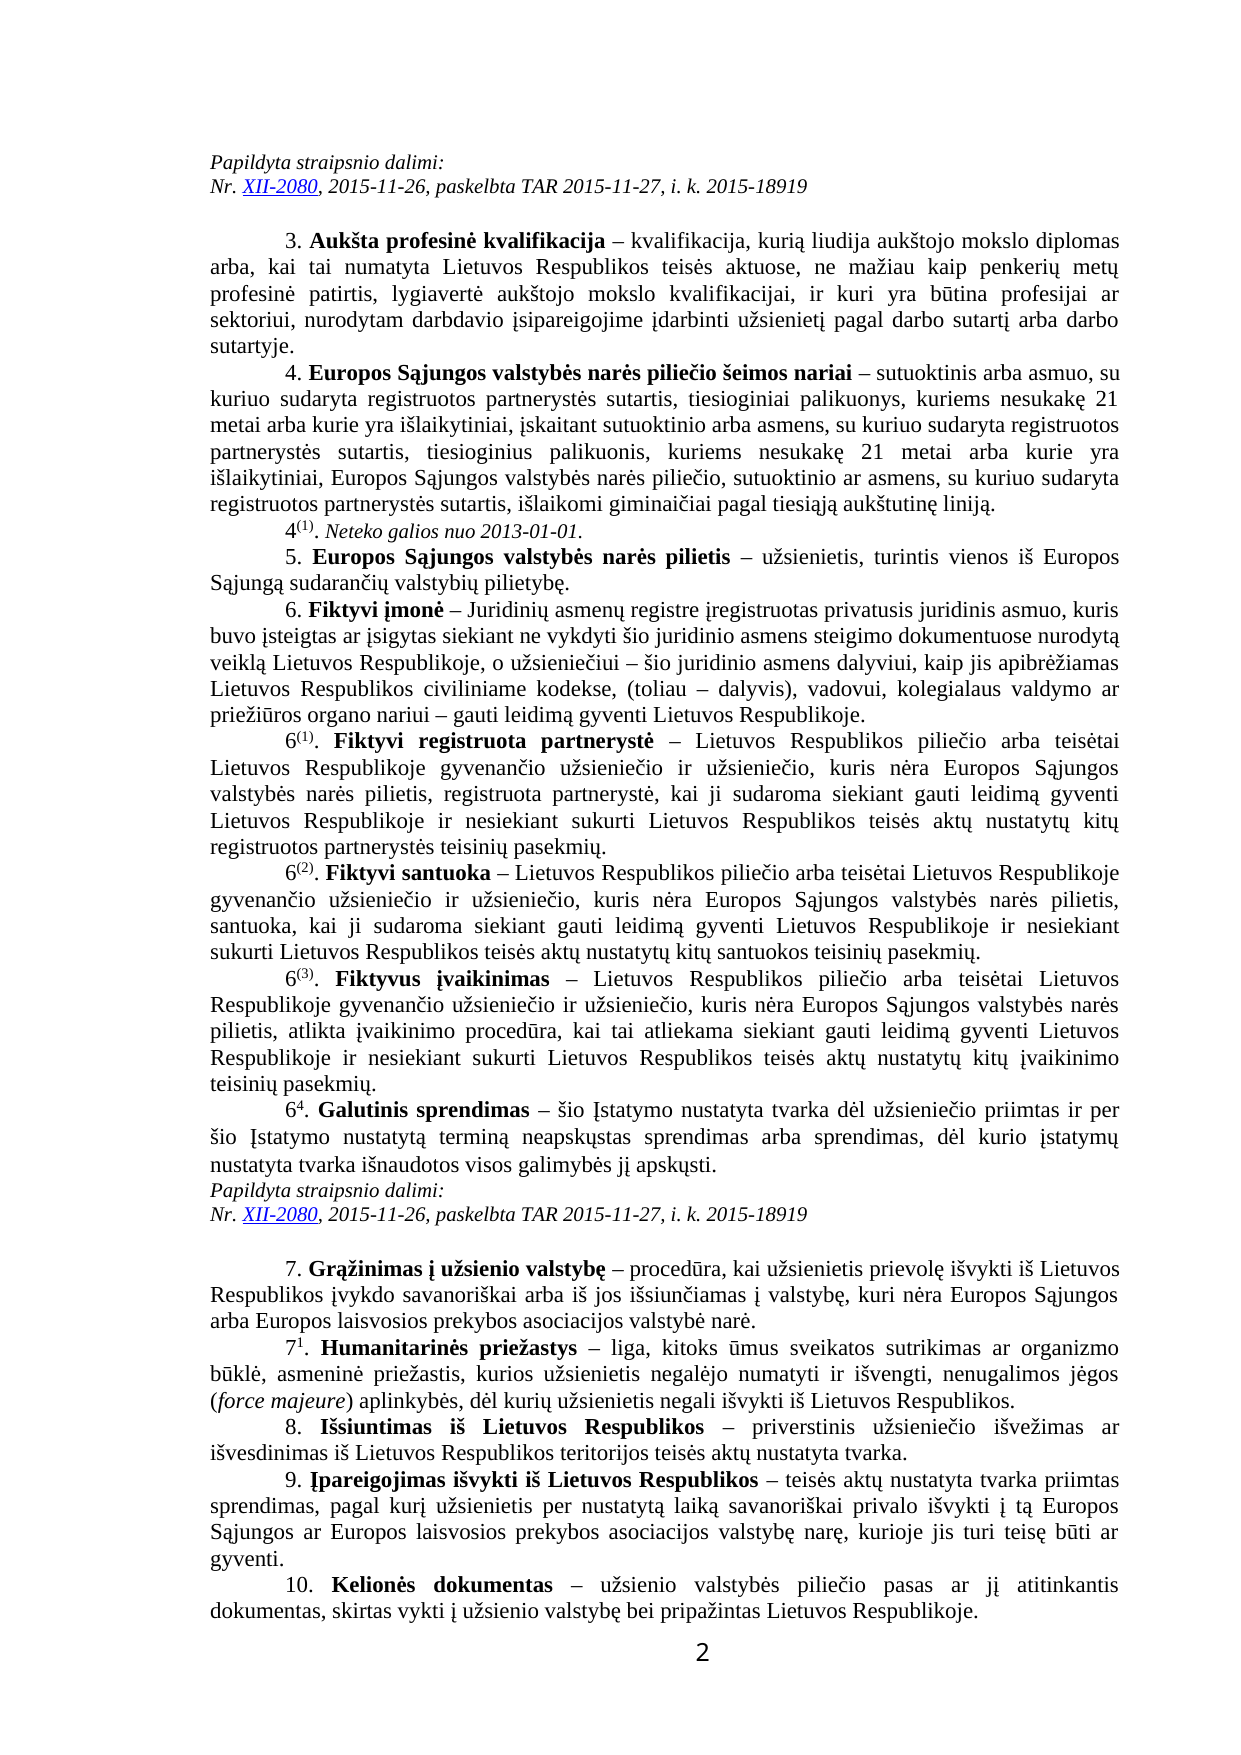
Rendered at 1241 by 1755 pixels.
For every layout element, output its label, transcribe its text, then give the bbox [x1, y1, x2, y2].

text Papildyta straipsnio dalimi: [210, 150, 1120, 174]
text Nr. XII-2080, 2015-11-26, paskelbta TAR 2015-11-27, i. k. 2015-18919 [210, 174, 1120, 198]
text 6. Fiktyvi įmonė – Juridinių asmenų registre įregistruotas privatusis juridinis asmuo, kuris buvo įsteigtas ar įsigytas siekiant ne vykdyti šio juridinio asmens steigimo dokumentuose nurodytą veiklą Lietuvos Respublikoje, o užsieniečiui – šio juridinio asmens dalyviui, kaip jis apibrėžiamas Lietuvos Respublikos civiliniame kodekse, (toliau – dalyvis), vadovui, kolegialaus valdymo ar priežiūros organo nariui – gauti leidimą gyventi Lietuvos Respublikoje. [210, 596, 1120, 728]
text 4(1). Neteko galios nuo 2013-01-01. [210, 517, 1120, 543]
text 3. Aukšta profesinė kvalifikacija – kvalifikacija, kurią liudija aukštojo mokslo diplomas arba, kai tai numatyta Lietuvos Respublikos teisės aktuose, ne mažiau kaip penkerių metų profesinė patirtis, lygiavertė aukštojo mokslo kvalifikacijai, ir kuri yra būtina profesijai ar sektoriui, nurodytam darbdavio įsipareigojime įdarbinti užsienietį pagal darbo sutartį arba darbo sutartyje. [210, 227, 1120, 359]
text 5. Europos Sąjungos valstybės narės pilietis – užsienietis, turintis vienos iš Europos Sąjungą sudarančių valstybių pilietybę. [210, 543, 1120, 596]
text 10. Kelionės dokumentas – užsienio valstybės piliečio pasas ar jį atitinkantis dokumentas, skirtas vykti į užsienio valstybę bei pripažintas Lietuvos Respublikoje. [210, 1571, 1120, 1624]
text 8. Išsiuntimas iš Lietuvos Respublikos – priverstinis užsieniečio išvežimas ar išvesdinimas iš Lietuvos Respublikos teritorijos teisės aktų nustatyta tvarka. [210, 1413, 1120, 1466]
text Nr. XII-2080, 2015-11-26, paskelbta TAR 2015-11-27, i. k. 2015-18919 [210, 1202, 1120, 1226]
text 6(1). Fiktyvi registruota partnerystė – Lietuvos Respublikos piliečio arba teisėtai Lietuvos Respublikoje gyvenančio užsieniečio ir užsieniečio, kuris nėra Europos Sąjungos valstybės narės pilietis, registruota partnerystė, kai ji sudaroma siekiant gauti leidimą gyventi Lietuvos Respublikoje ir nesiekiant sukurti Lietuvos Respublikos teisės aktų nustatytų kitų registruotos partnerystės teisinių pasekmių. [210, 728, 1120, 859]
text 4. Europos Sąjungos valstybės narės piliečio šeimos nariai – sutuoktinis arba asmuo, su kuriuo sudaryta registruotos partnerystės sutartis, tiesioginiai palikuonys, kuriems nesukakę 21 metai arba kurie yra išlaikytiniai, įskaitant sutuoktinio arba asmens, su kuriuo sudaryta registruotos partnerystės sutartis, tiesioginius palikuonis, kuriems nesukakę 21 metai arba kurie yra išlaikytiniai, Europos Sąjungos valstybės narės piliečio, sutuoktinio ar asmens, su kuriuo sudaryta registruotos partnerystės sutartis, išlaikomi giminaičiai pagal tiesiąją aukštutinę liniją. [210, 359, 1120, 517]
text Papildyta straipsnio dalimi: [210, 1178, 1120, 1202]
text 64. Galutinis sprendimas – šio Įstatymo nustatyta tvarka dėl užsieniečio priimtas ir per šio Įstatymo nustatytą terminą neapskųstas sprendimas arba sprendimas, dėl kurio įstatymų nustatyta tvarka išnaudotos visos galimybės jį apskųsti. [210, 1097, 1120, 1178]
text 9. Įpareigojimas išvykti iš Lietuvos Respublikos – teisės aktų nustatyta tvarka priimtas sprendimas, pagal kurį užsienietis per nustatytą laiką savanoriškai privalo išvykti į tą Europos Sąjungos ar Europos laisvosios prekybos asociacijos valstybę narę, kurioje jis turi teisę būti ar gyventi. [210, 1466, 1120, 1571]
text 71. Humanitarinės priežastys – liga, kitoks ūmus sveikatos sutrikimas ar organizmo būklė, asmeninė priežastis, kurios užsienietis negalėjo numatyti ir išvengti, nenugalimos jėgos (force majeure) aplinkybės, dėl kurių užsienietis negali išvykti iš Lietuvos Respublikos. [210, 1334, 1120, 1413]
text 6(2). Fiktyvi santuoka – Lietuvos Respublikos piliečio arba teisėtai Lietuvos Respublikoje gyvenančio užsieniečio ir užsieniečio, kuris nėra Europos Sąjungos valstybės narės pilietis, santuoka, kai ji sudaroma siekiant gauti leidimą gyventi Lietuvos Respublikoje ir nesiekiant sukurti Lietuvos Respublikos teisės aktų nustatytų kitų santuokos teisinių pasekmių. [210, 859, 1120, 965]
text 7. Grąžinimas į užsienio valstybę – procedūra, kai užsienietis prievolę išvykti iš Lietuvos Respublikos įvykdo savanoriškai arba iš jos išsiunčiamas į valstybę, kuri nėra Europos Sąjungos arba Europos laisvosios prekybos asociacijos valstybė narė. [210, 1255, 1120, 1334]
text 6(3). Fiktyvus įvaikinimas – Lietuvos Respublikos piliečio arba teisėtai Lietuvos Respublikoje gyvenančio užsieniečio ir užsieniečio, kuris nėra Europos Sąjungos valstybės narės pilietis, atlikta įvaikinimo procedūra, kai tai atliekama siekiant gauti leidimą gyventi Lietuvos Respublikoje ir nesiekiant sukurti Lietuvos Respublikos teisės aktų nustatytų kitų įvaikinimo teisinių pasekmių. [210, 965, 1120, 1097]
